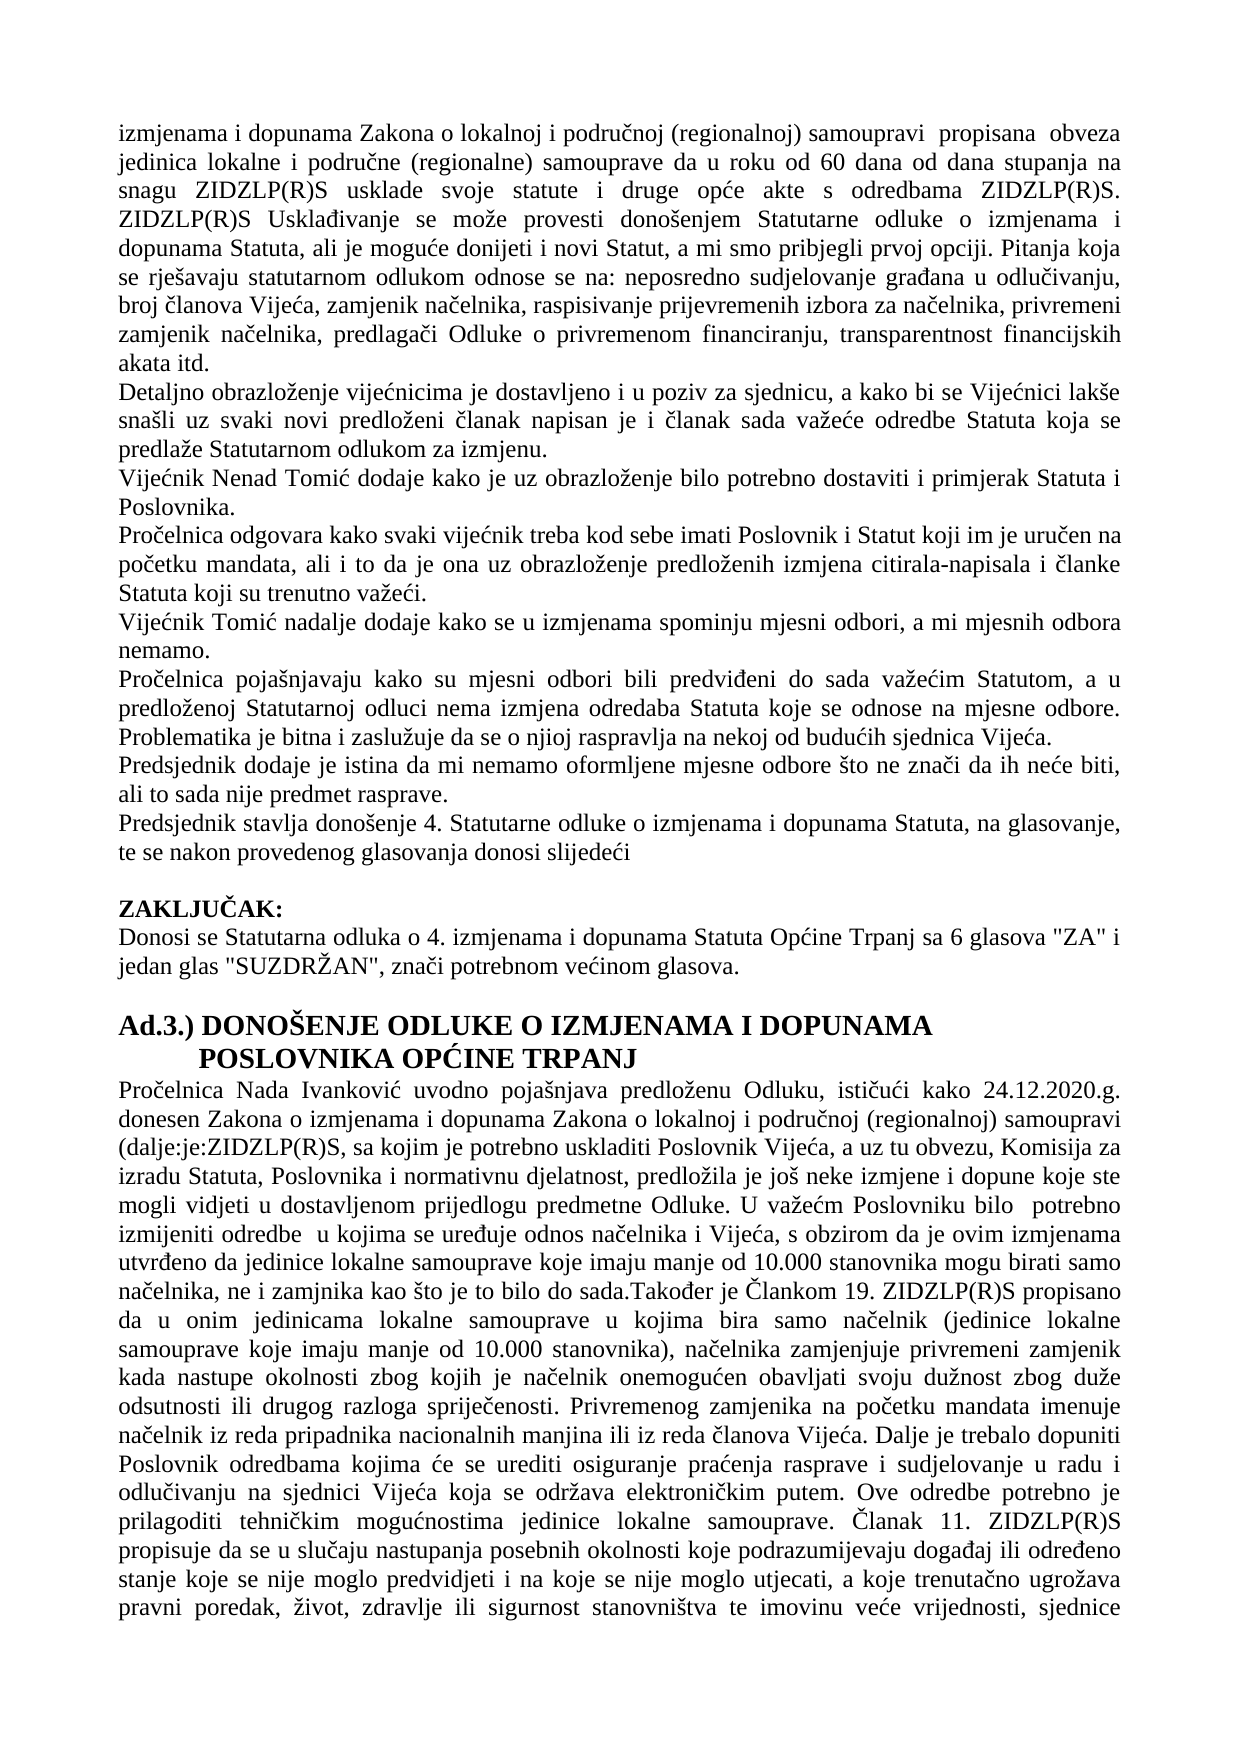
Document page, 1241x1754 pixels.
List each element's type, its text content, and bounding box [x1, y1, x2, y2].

text Pročelnica pojašnjavaju kako su mjesni odbori bili predviđeni do sada važećim Statutom, a u predloženoj Statutarnoj odluci nema izmjena odredaba Statuta koje se odnose na mjesne odbore. Problematika je bitna i zaslužuje da se o njioj raspravlja na nekoj od budućih sjednica Vijeća. [118, 664, 1122, 751]
text Pročelnica Nada Ivanković uvodno pojašnjava predloženu Odluku, ističući kako 24.12.2020.g. donesen Zakona o izmjenama i dopunama Zakona o lokalnoj i područnoj (regionalnoj) samoupravi (dalje:je:ZIDZLP(R)S, sa kojim je potrebno uskladiti Poslovnik Vijeća, a uz tu obvezu, Komisija za izradu Statuta, Poslovnika i normativnu djelatnost, predložila je još neke izmjene i dopune koje ste mogli vidjeti u dostavljenom prijedlogu predmetne Odluke. U važećm Poslovniku bilo potrebno izmijeniti odredbe u kojima se uređuje odnos načelnika i Vijeća, s obzirom da je ovim izmjenama utvrđeno da jedinice lokalne samouprave koje imaju manje od 10.000 stanovnika mogu birati samo načelnika, ne i zamjnika kao što je to bilo do sada.Također je Člankom 19. ZIDZLP(R)S propisano da u onim jedinicama lokalne samouprave u kojima bira samo načelnik (jedinice lokalne samouprave koje imaju manje od 10.000 stanovnika), načelnika zamjenjuje privremeni zamjenik kada nastupe okolnosti zbog kojih je načelnik onemogućen obavljati svoju dužnost zbog duže odsutnosti ili drugog razloga spriječenosti. Privremenog zamjenika na početku mandata imenuje načelnik iz reda pripadnika nacionalnih manjina ili iz reda članova Vijeća. Dalje je trebalo dopuniti Poslovnik odredbama kojima će se urediti osiguranje praćenja rasprave i sudjelovanje u radu i odlučivanju na sjednici Vijeća koja se održava elektroničkim putem. Ove odredbe potrebno je prilagoditi tehničkim mogućnostima jedinice lokalne samouprave. Članak 11. ZIDZLP(R)S propisuje da se u slučaju nastupanja posebnih okolnosti koje podrazumijevaju događaj ili određeno stanje koje se nije moglo predvidjeti i na koje se nije moglo utjecati, a koje trenutačno ugrožava pravni poredak, život, zdravlje ili sigurnost stanovništva te imovinu veće vrijednosti, sjednice [118, 1075, 1122, 1621]
text POSLOVNIKA OPĆINE TRPANJ [118, 1041, 1122, 1075]
text Detaljno obrazloženje vijećnicima je dostavljeno i u poziv za sjednicu, a kako bi se Vijećnici lakše snašli uz svaki novi predloženi članak napisan je i članak sada važeće odredbe Statuta koja se predlaže Statutarnom odlukom za izmjenu. [118, 377, 1122, 463]
text Donosi se Statutarna odluka o 4. izmjenama i dopunama Statuta Općine Trpanj sa 6 glasova "ZA" i jedan glas "SUZDRŽAN", znači potrebnom većinom glasova. [118, 922, 1122, 980]
text Ad.3.) DONOŠENJE ODLUKE O IZMJENAMA I DOPUNAMA [118, 1008, 1122, 1041]
text izmjenama i dopunama Zakona o lokalnoj i područnoj (regionalnoj) samoupravi propisana obveza jedinica lokalne i područne (regionalne) samouprave da u roku od 60 dana od dana stupanja na snagu ZIDZLP(R)S usklade svoje statute i druge opće akte s odredbama ZIDZLP(R)S. ZIDZLP(R)S Usklađivanje se može provesti donošenjem Statutarne odluke o izmjenama i dopunama Statuta, ali je moguće donijeti i novi Statut, a mi smo pribjegli prvoj opciji. Pitanja koja se rješavaju statutarnom odlukom odnose se na: neposredno sudjelovanje građana u odlučivanju, broj članova Vijeća, zamjenik načelnika, raspisivanje prijevremenih izbora za načelnika, privremeni zamjenik načelnika, predlagači Odluke o privremenom financiranju, transparentnost financijskih akata itd. [118, 118, 1122, 377]
text Vijećnik Nenad Tomić dodaje kako je uz obrazloženje bilo potrebno dostaviti i primjerak Statuta i Poslovnika. [118, 463, 1122, 521]
text Vijećnik Tomić nadalje dodaje kako se u izmjenama spominju mjesni odbori, a mi mjesnih odbora nemamo. [118, 607, 1122, 664]
text ZAKLJUČAK: [118, 894, 1122, 922]
text Pročelnica odgovara kako svaki vijećnik treba kod sebe imati Poslovnik i Statut koji im je uručen na početku mandata, ali i to da je ona uz obrazloženje predloženih izmjena citirala-napisala i članke Statuta koji su trenutno važeći. [118, 521, 1122, 607]
text Predsjednik stavlja donošenje 4. Statutarne odluke o izmjenama i dopunama Statuta, na glasovanje, te se nakon provedenog glasovanja donosi slijedeći [118, 808, 1122, 866]
text Predsjednik dodaje je istina da mi nemamo oformljene mjesne odbore što ne znači da ih neće biti, ali to sada nije predmet rasprave. [118, 751, 1122, 808]
